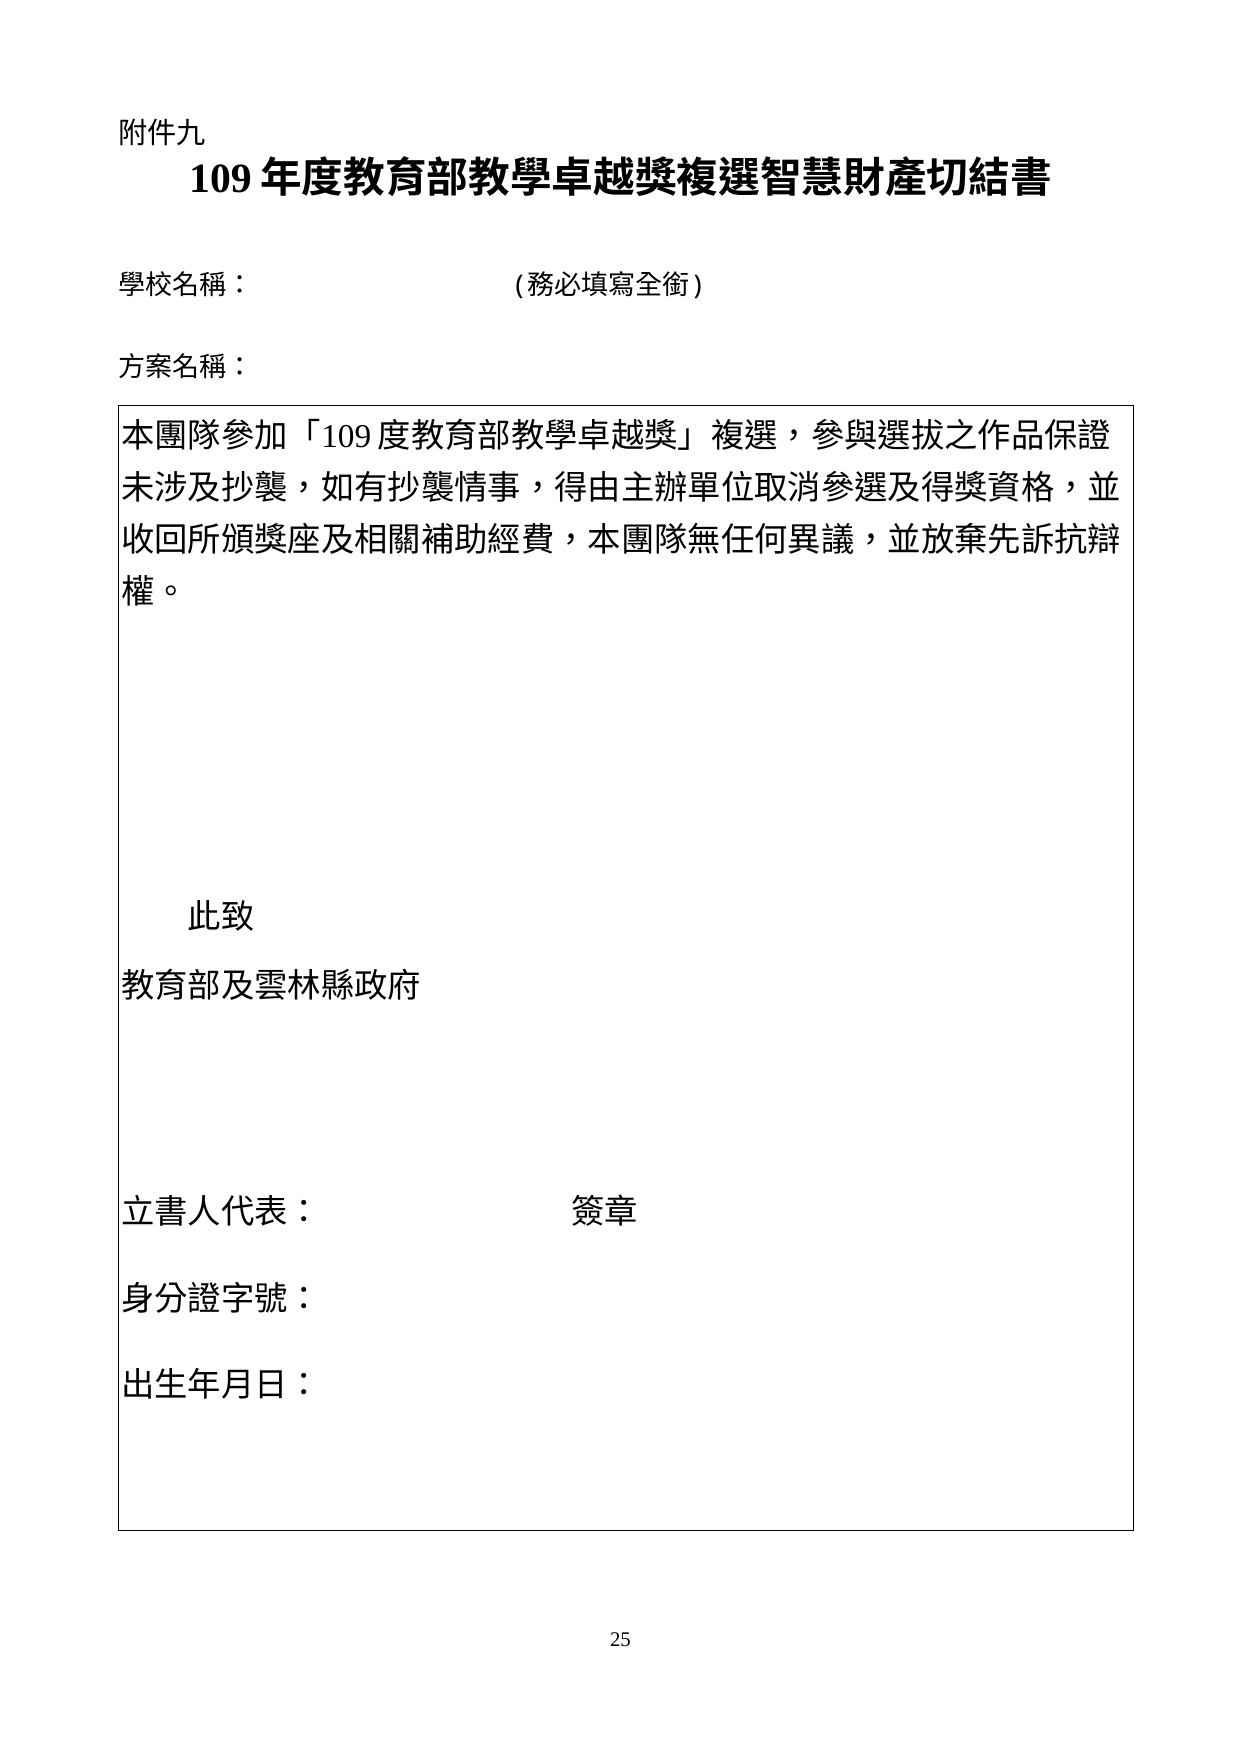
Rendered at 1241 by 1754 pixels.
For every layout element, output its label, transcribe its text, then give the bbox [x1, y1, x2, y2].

text 109年度教育部教學卓越獎複選智慧財產切結書 [118, 151, 1122, 203]
text 方案名稱： [118, 323, 1122, 385]
text 學校名稱： (務必填寫全銜) [118, 241, 1122, 303]
text 附件九 [118, 89, 1122, 151]
table_header 本團隊參加「109度教育部教學卓越獎」複選，參與選拔之作品保證未涉及抄襲，如有抄襲情事，得由主辦單位取消參選及得獎資格，並收回所頒獎座及相關補助經費，本團隊無任何異議，並放棄先訴抗辯權。 此致 教育部及雲林縣政府 立書人代表： 簽章 身分證字號： 出生年月日： [119, 406, 1133, 1530]
